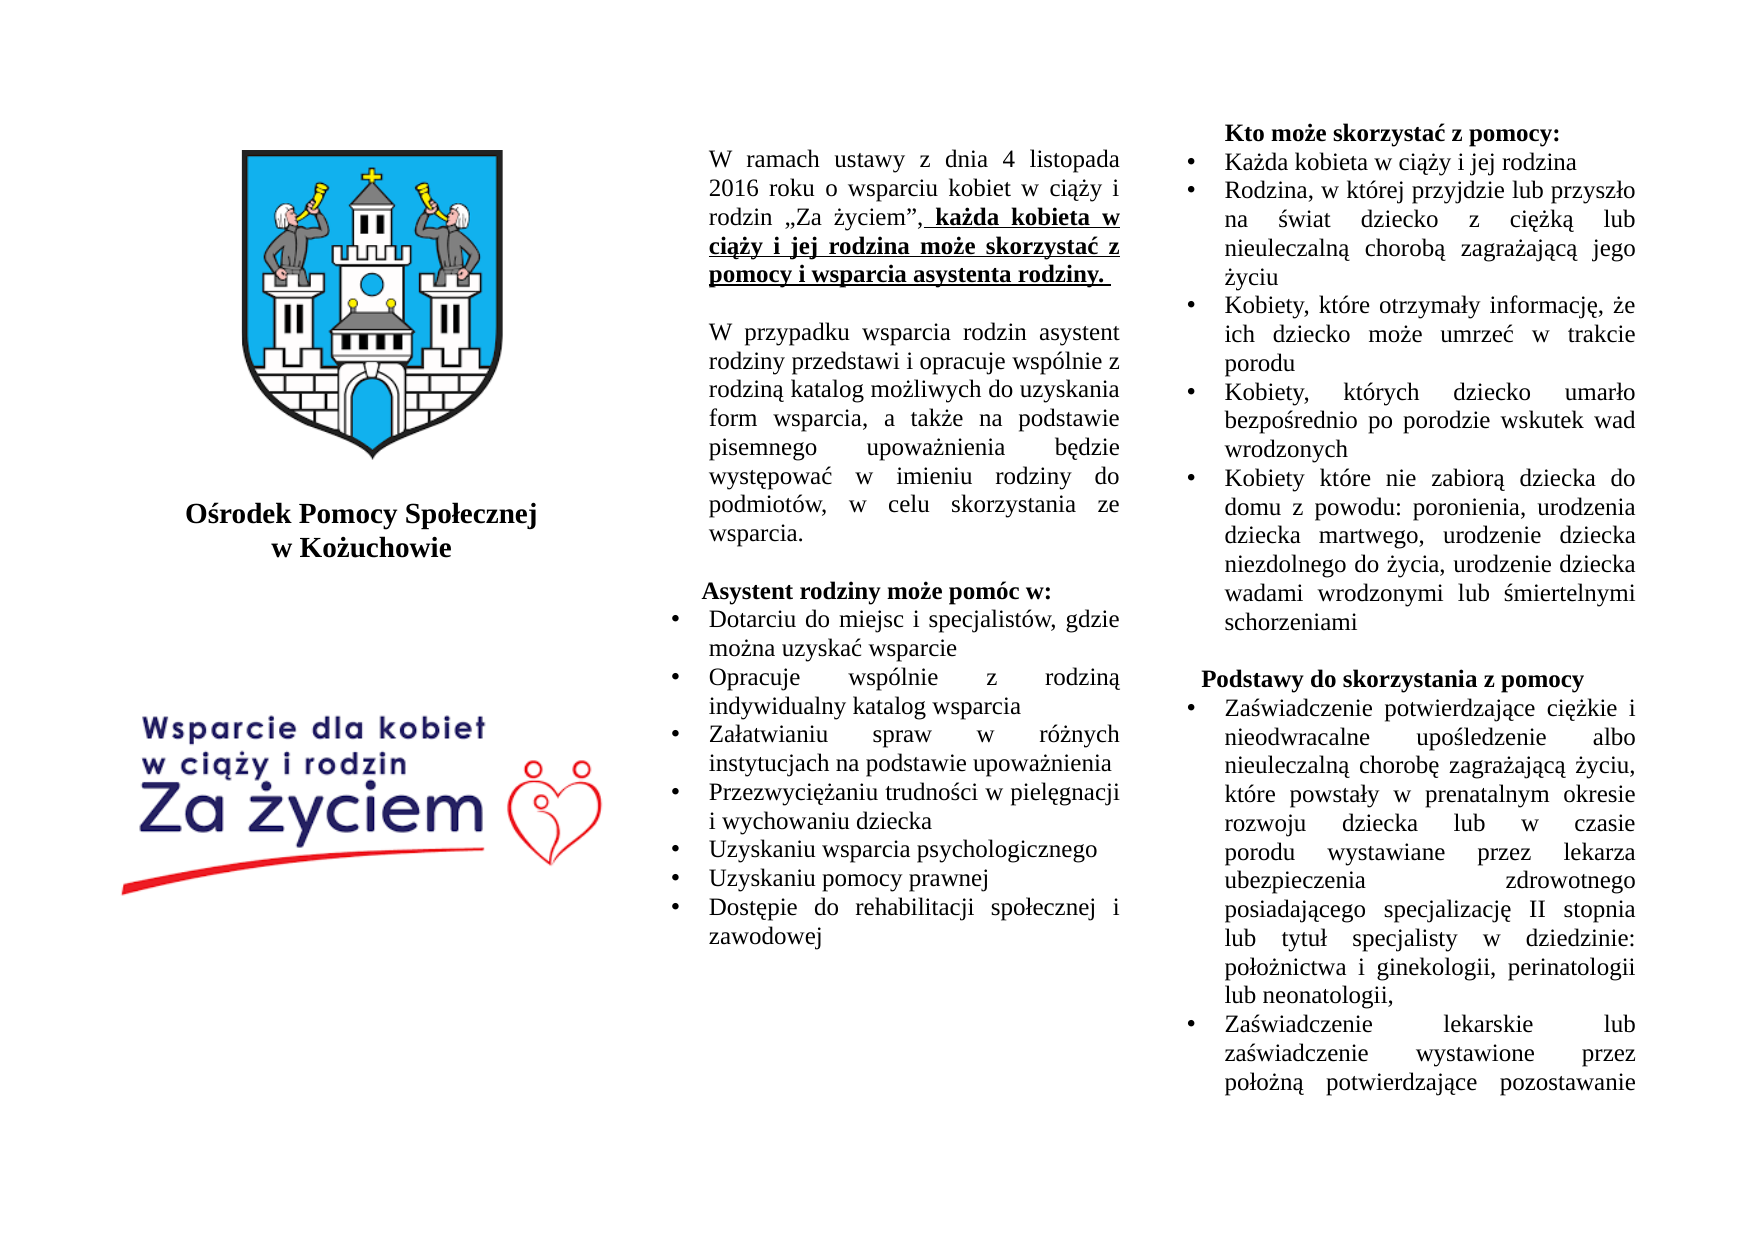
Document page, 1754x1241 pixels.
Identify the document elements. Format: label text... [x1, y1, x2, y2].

list Rodzina, w której przyjdzie lub przyszło na świat dziecko z ciężką lub nieuleczalną chorobą zagrażającą jego życiu [1187, 176, 1636, 291]
picture [241, 150, 503, 460]
text Kto może skorzystać z pomocy: [1149, 118, 1636, 147]
list Uzyskaniu pomocy prawnej [671, 863, 1120, 892]
list Kobiety, których dziecko umarło bezpośrednio po porodzie wskutek wad wrodzonych [1187, 377, 1636, 463]
text Podstawy do skorzystania z pomocy [1149, 664, 1636, 693]
list Załatwianiu spraw w różnych instytucjach na podstawie upoważnienia [671, 719, 1120, 777]
list Dostępie do rehabilitacji społecznej i zawodowej [671, 892, 1120, 949]
list W przypadku wsparcia rodzin asystent rodziny przedstawi i opracuje wspólnie z rodziną katalog możliwych do uzyskania form wsparcia, a także na podstawie pisemnego upoważnienia będzie występować w imieniu rodziny do podmiotów, w celu skorzystania ze wsparcia. [671, 317, 1120, 547]
list Kobiety, które otrzymały informację, że ich dziecko może umrzeć w trakcie porodu [1187, 291, 1636, 377]
list Dotarciu do miejsc i specjalistów, gdzie można uzyskać wsparcie [671, 604, 1120, 662]
list Zaświadczenie lekarskie lub zaświadczenie wystawione przez położną potwierdzające pozostawanie [1187, 1009, 1636, 1096]
list Opracuje wspólnie z rodziną indywidualny katalog wsparcia [671, 662, 1120, 719]
text w Kożuchowie [118, 530, 604, 564]
list W ramach ustawy z dnia 4 listopada 2016 roku o wsparciu kobiet w ciąży i rodzin „Za życiem”, każda kobieta w ciąży i jej rodzina może skorzystać z pomocy i wsparcia asystenta rodziny. [671, 144, 1120, 288]
list Zaświadczenie potwierdzające ciężkie i nieodwracalne upośledzenie albo nieuleczalną chorobę zagrażającą życiu, które powstały w prenatalnym okresie rozwoju dziecka lub w czasie porodu wystawiane przez lekarza ubezpieczenia zdrowotnego posiadającego specjalizację II stopnia lub tytuł specjalisty w dziedzinie: położnictwa i ginekologii, perinatologii lub neonatologii, [1187, 693, 1636, 1009]
list Przezwyciężaniu trudności w pielęgnacji i wychowaniu dziecka [671, 777, 1120, 834]
text Asystent rodziny może pomóc w: [634, 576, 1120, 604]
list Uzyskaniu wsparcia psychologicznego [671, 834, 1120, 863]
text Ośrodek Pomocy Społecznej [118, 497, 604, 530]
list Każda kobieta w ciąży i jej rodzina [1187, 147, 1636, 176]
picture [118, 710, 605, 901]
list Kobiety które nie zabiorą dziecka do domu z powodu: poronienia, urodzenia dziecka martwego, urodzenie dziecka niezdolnego do życia, urodzenie dziecka wadami wrodzonymi lub śmiertelnymi schorzeniami [1187, 463, 1636, 636]
